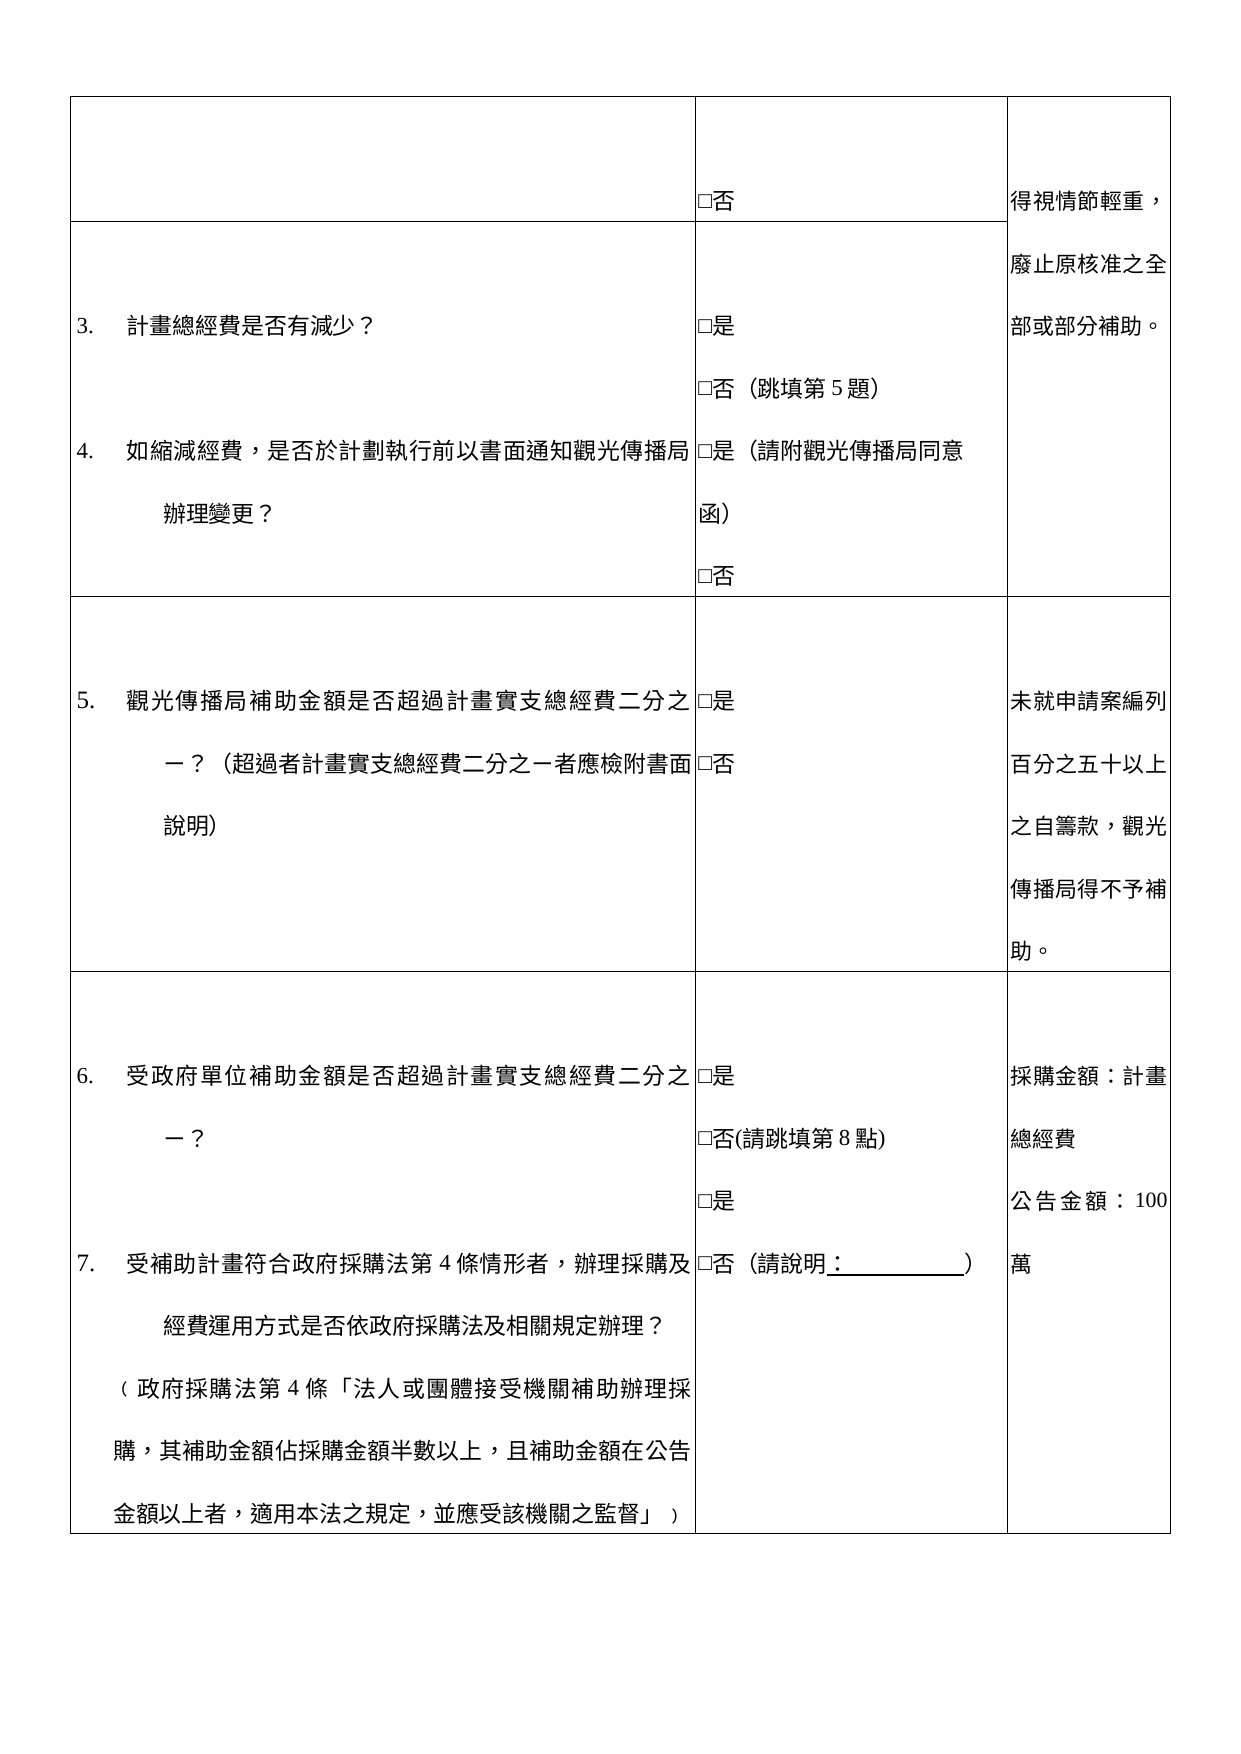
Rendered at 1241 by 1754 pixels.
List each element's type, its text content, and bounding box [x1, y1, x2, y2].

table_cell 得視情節輕重，廢止原核准之全部或部分補助。 [1008, 97, 1170, 596]
table_cell □否 [696, 97, 1007, 221]
table_cell 未就申請案編列百分之五十以上之自籌款，觀光傳播局得不予補助。 [1008, 597, 1170, 971]
table_cell [71, 97, 695, 221]
table_cell □是 □否(請跳填第8點) □是 □否（請說明： ） [696, 972, 1007, 1533]
table_cell 計畫總經費是否有減少？ 如縮減經費，是否於計劃執行前以書面通知觀光傳播局辦理變更？ [71, 222, 695, 596]
table_cell □是 □否（跳填第5題） □是（請附觀光傳播局同意函） □否 [696, 222, 1007, 596]
table_cell 觀光傳播局補助金額是否超過計畫實支總經費二分之ㄧ？（超過者計畫實支總經費二分之ㄧ者應檢附書面說明） [71, 597, 695, 971]
table_cell 採購金額：計畫總經費 公告金額：100萬 [1008, 972, 1170, 1533]
table_cell □是 □否 [696, 597, 1007, 971]
table_cell 受政府單位補助金額是否超過計畫實支總經費二分之ㄧ？ 受補助計畫符合政府採購法第4條情形者，辦理採購及經費運用方式是否依政府採購法及相關規定辦理？ ﹙政府採購法第4條「法人或團體接受機關補助辦理採購，其補助金額佔採購金額半數以上，且補助金額在公告金額以上者，適用本法之規定，並應受該機關之監督」﹚ [71, 972, 695, 1533]
